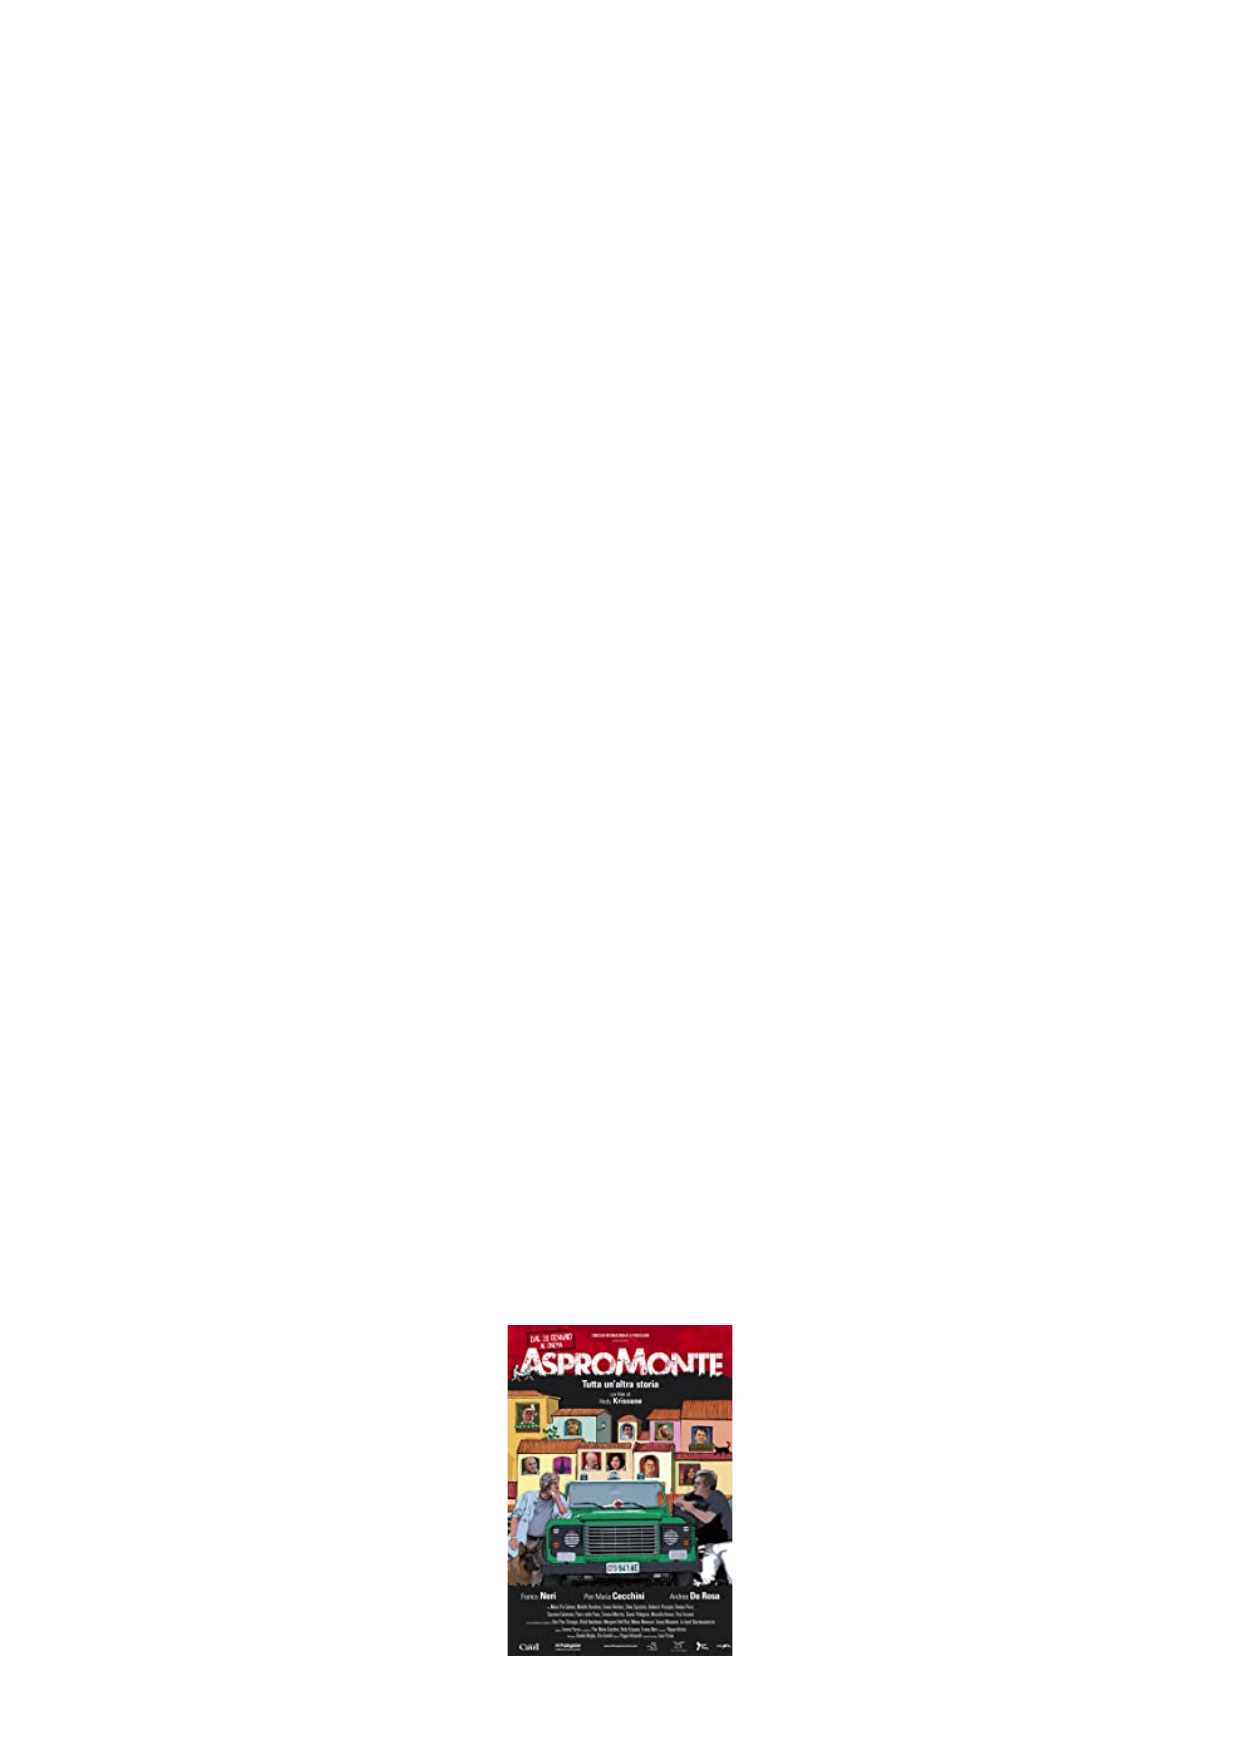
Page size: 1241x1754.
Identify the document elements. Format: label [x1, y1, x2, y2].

picture [507, 1325, 733, 1656]
